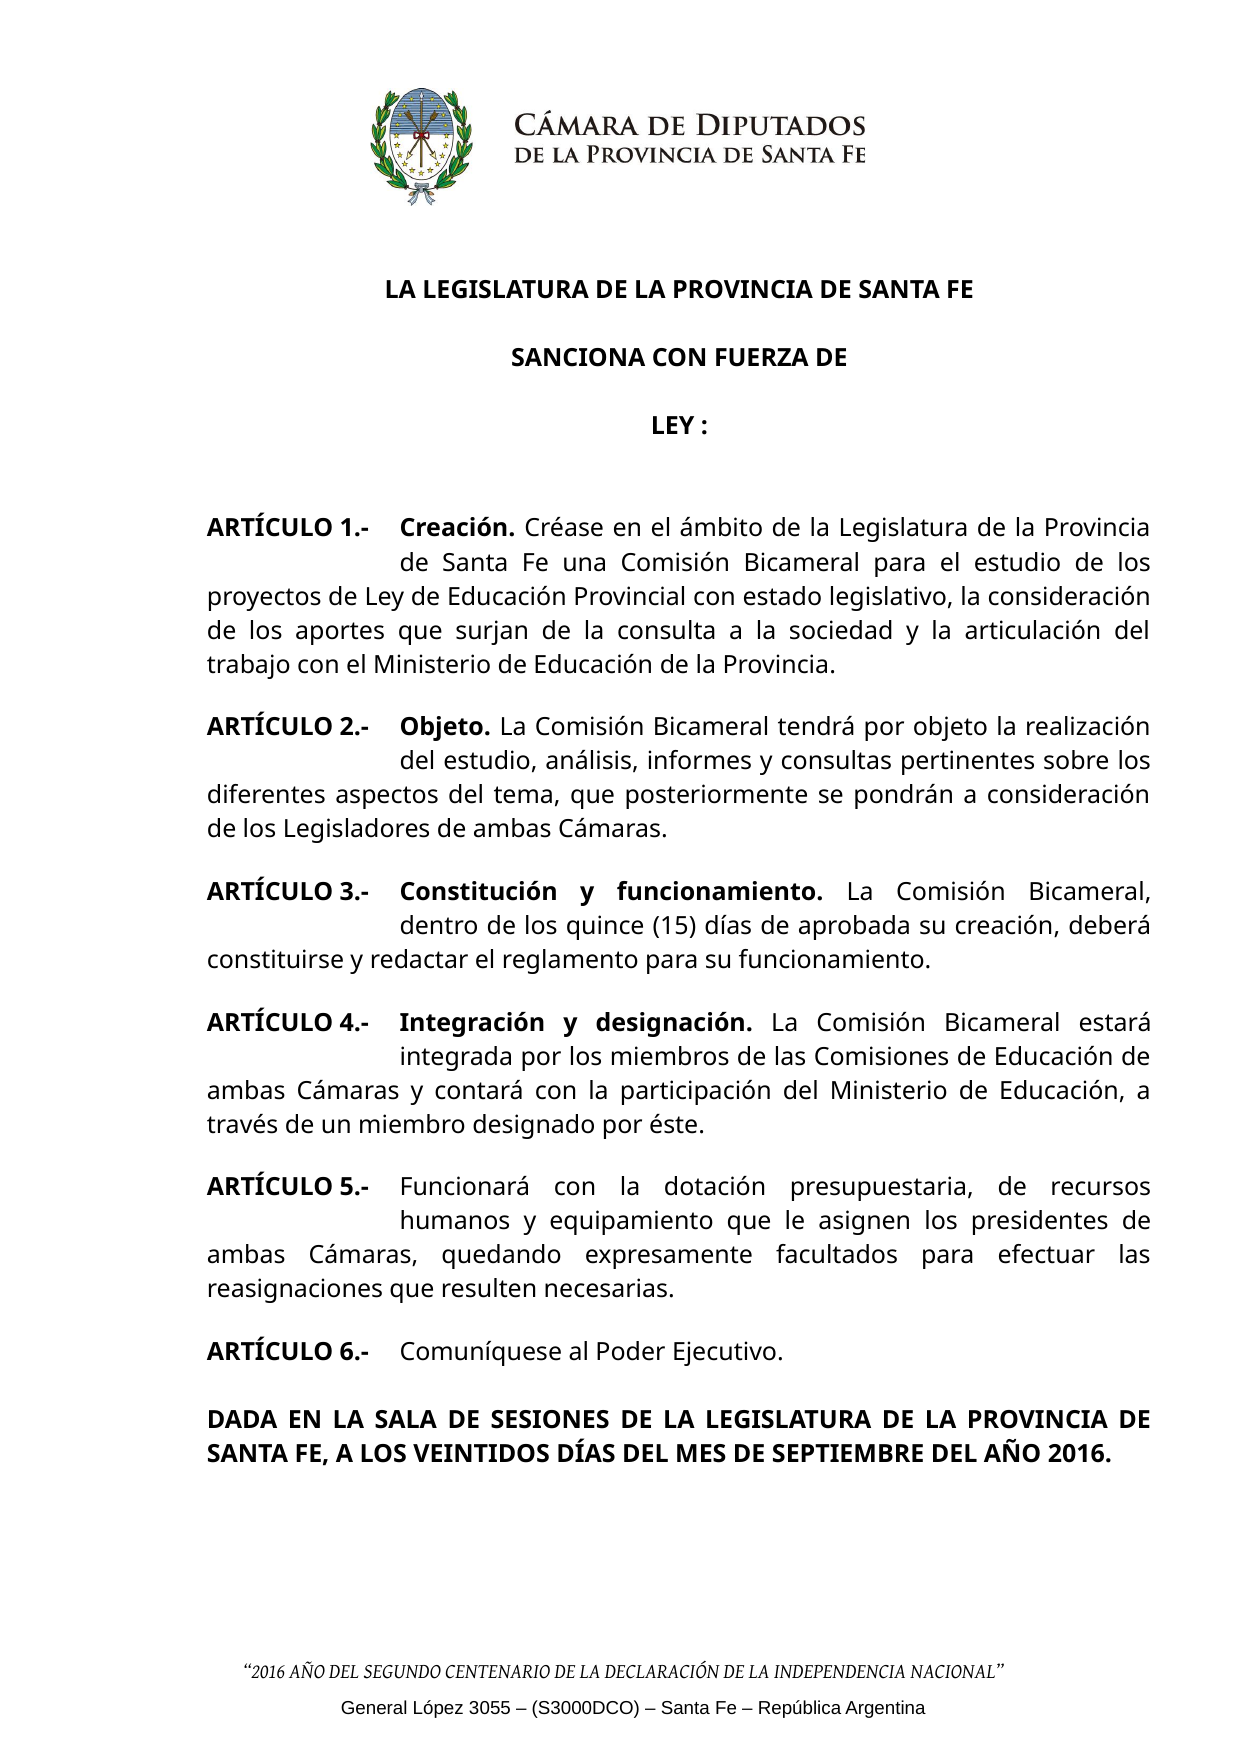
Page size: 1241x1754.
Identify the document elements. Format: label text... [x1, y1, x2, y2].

text DADA EN LA SALA DE SESIONES DE LA LEGISLATURA DE LA PROVINCIA DE SANTA FE, A LOS VEINTIDOS DÍAS DEL MES DE SEPTIEMBRE DEL AÑO 2016. [207, 1402, 1152, 1470]
text Constitución y funcionamiento. La Comisión Bicameral, dentro de los quince (15) días de aprobada su creación, deberá constituirse y redactar el reglamento para su funcionamiento. [207, 873, 1152, 976]
text Funcionará con la dotación presupuestaria, de recursos humanos y equipamiento que le asignen los presidentes de ambas Cámaras, quedando expresamente facultados para efectuar las reasignaciones que resulten necesarias. [207, 1169, 1152, 1305]
text SANCIONA CON FUERZA DE [207, 340, 1152, 374]
table_header ARTÍCULO 5.- [207, 1169, 399, 1219]
table_header ARTÍCULO 2.- [207, 709, 399, 759]
text Creación. Créase en el ámbito de la Legislatura de la Provincia de Santa Fe una Comisión Bicameral para el estudio de los proyectos de Ley de Educación Provincial con estado legislativo, la consideración de los aportes que surjan de la consulta a la sociedad y la articulación del trabajo con el Ministerio de Educación de la Provincia. [207, 510, 1152, 680]
text Comuníquese al Poder Ejecutivo. [207, 1333, 1152, 1368]
picture [370, 88, 866, 210]
text Objeto. La Comisión Bicameral tendrá por objeto la realización del estudio, análisis, informes y consultas pertinentes sobre los diferentes aspectos del tema, que posteriormente se pondrán a consideración de los Legisladores de ambas Cámaras. [207, 709, 1152, 845]
text LA LEGISLATURA DE LA PROVINCIA DE SANTA FE [207, 272, 1152, 306]
table_header ARTÍCULO 1.- [207, 510, 399, 560]
table_header ARTÍCULO 3.- [207, 874, 399, 924]
table_header ARTÍCULO 4.- [207, 1004, 399, 1054]
text LEY : [207, 408, 1152, 442]
text Integración y designación. La Comisión Bicameral estará integrada por los miembros de las Comisiones de Educación de ambas Cámaras y contará con la participación del Ministerio de Educación, a través de un miembro designado por éste. [207, 1004, 1152, 1140]
table_header ARTÍCULO 6.- [207, 1334, 399, 1384]
